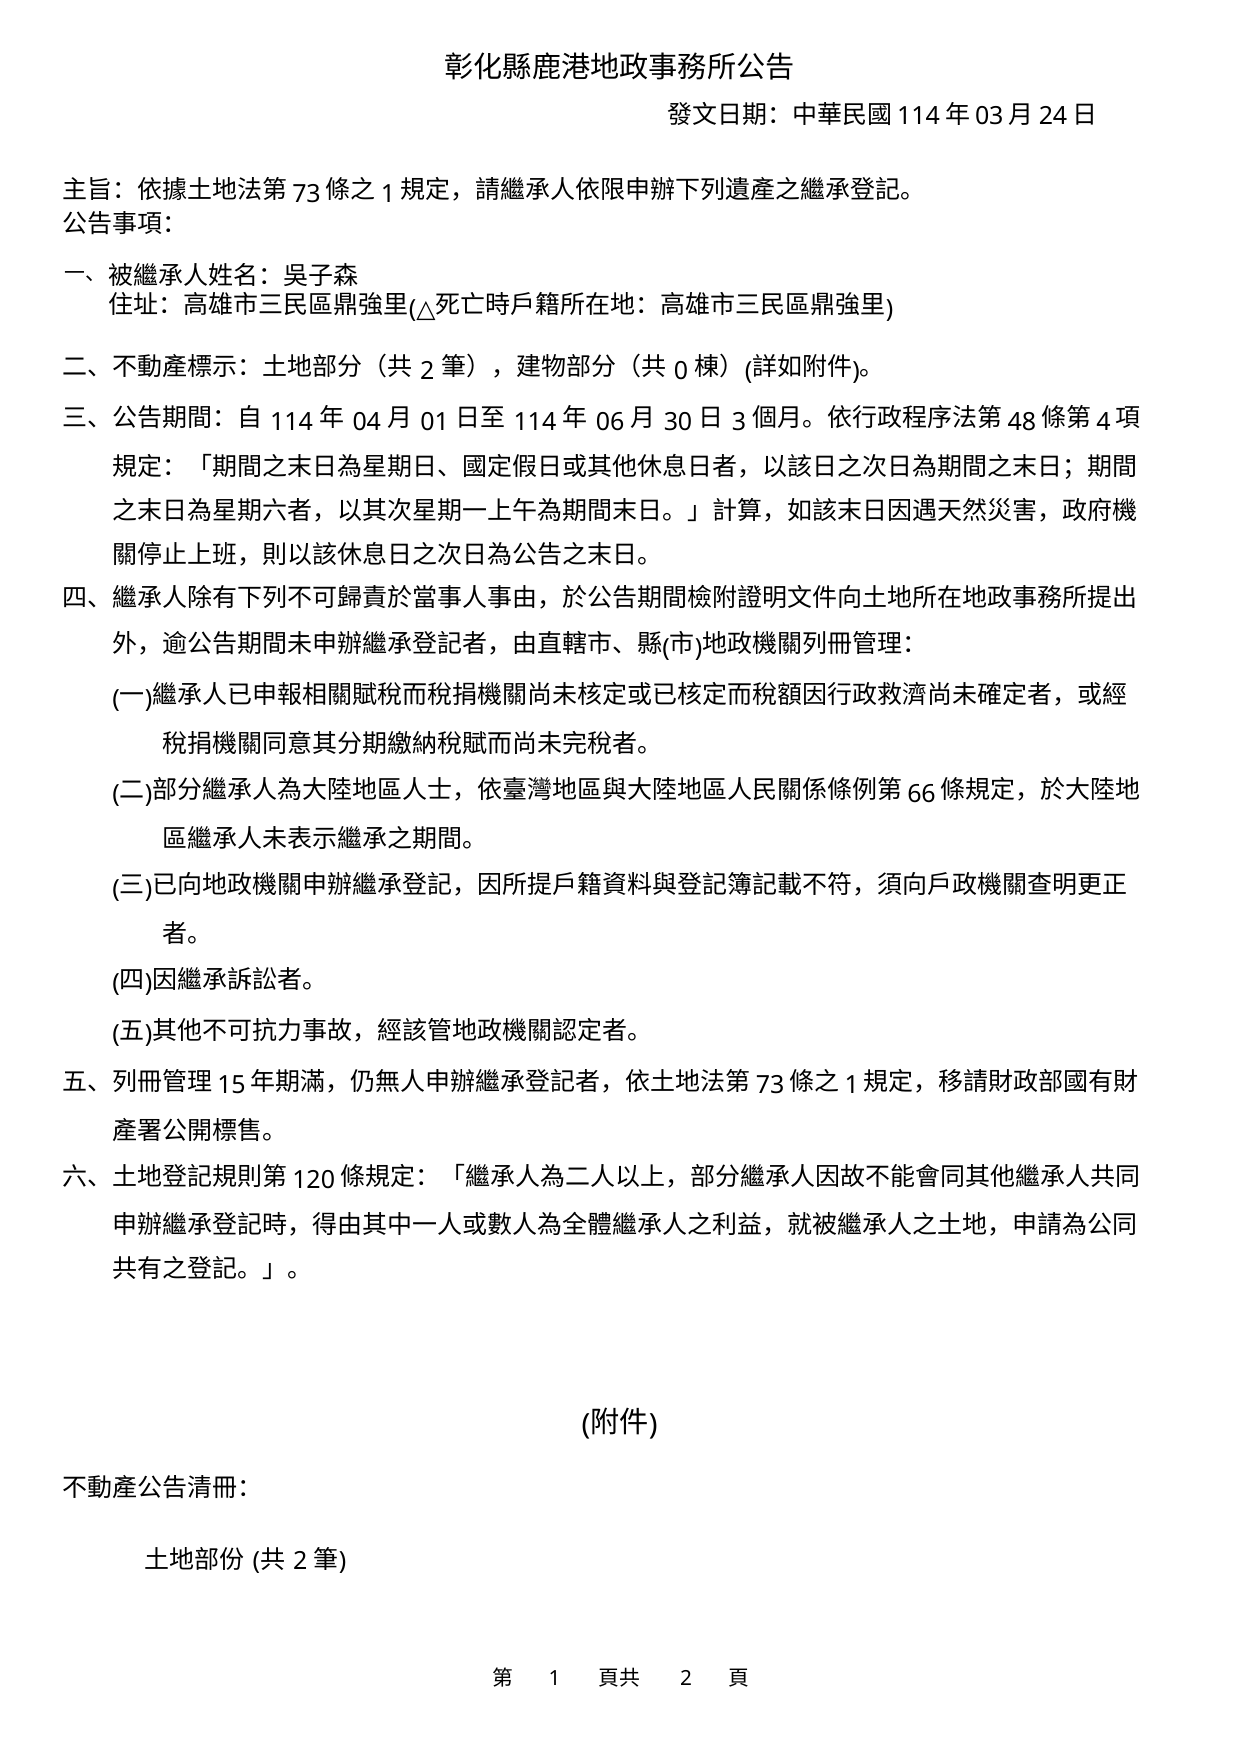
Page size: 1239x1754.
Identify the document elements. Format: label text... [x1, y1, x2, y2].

table_cell [1177, 312, 1239, 353]
table_header [62, 0, 109, 41]
table_cell [1177, 1526, 1239, 1597]
table_cell [523, 95, 585, 135]
table_cell [1177, 1454, 1239, 1526]
table_header [653, 0, 667, 41]
table_cell [523, 135, 585, 176]
table_cell [1177, 95, 1239, 135]
table_cell [1177, 1598, 1239, 1657]
table_cell 1 [523, 1658, 585, 1698]
table_cell [1177, 1352, 1239, 1392]
table_header [523, 0, 585, 41]
table_cell 主旨：依據土地法第73條之1規定，請繼承人依限申辦下列遺產之繼承登記。 公告事項： [62, 176, 1177, 261]
table_cell [585, 95, 653, 135]
table_cell [759, 1352, 1177, 1392]
table_cell [0, 353, 62, 1352]
table_cell [62, 135, 109, 176]
table_cell [653, 1352, 667, 1392]
table_cell [0, 176, 62, 216]
table_cell [1177, 216, 1239, 261]
table_cell 發文日期：中華民國114年03月24日 [667, 95, 1177, 135]
table_cell [523, 1598, 585, 1657]
table_cell [667, 1598, 718, 1657]
table_cell [0, 261, 62, 312]
table_cell [0, 1352, 62, 1392]
table_cell 第 [483, 1658, 523, 1698]
table_cell [585, 1598, 653, 1657]
table_cell [718, 1352, 759, 1392]
table_cell [1177, 353, 1239, 1352]
table_header [1177, 0, 1239, 41]
table_cell [62, 312, 109, 353]
table_cell [0, 1454, 62, 1526]
table_cell [483, 95, 523, 135]
table_cell [759, 1598, 1177, 1657]
table_cell [0, 135, 62, 176]
table_cell [0, 1392, 62, 1453]
table_cell [0, 312, 62, 353]
table_cell [62, 1598, 109, 1657]
table_cell 彰化縣鹿港地政事務所公告 [62, 41, 1177, 94]
table_cell [109, 135, 482, 176]
table_cell [667, 1352, 718, 1392]
table_cell [718, 1598, 759, 1657]
table_cell [759, 135, 1177, 176]
table_cell 二、不動產標示：土地部分（共 2 筆），建物部分（共 0 棟）(詳如附件)。 三、公告期間：自 114 年 04 月 01 日至 114 年 06 月 30 日 3 個月。依行政程序法第48條第4項 規定：「期間之末日為星期日、國定假日或其他休息日者，以該日之次日為期間之末日；期間 之末日為星期六者，以其次星期一上午為期間末日。」計算，如該末日因遇天然災害，政府機 關停止上班，則以該休息日之次日為公告之末日。 四、繼承人除有下列不可歸責於當事人事由，於公告期間檢附證明文件向土地所在地政事務所提出 外，逾公告期間未申辦繼承登記者，由直轄市、縣(市)地政機關列冊管理： (一)繼承人已申報相關賦稅而稅捐機關尚未核定或已核定而稅額因行政救濟尚未確定者，或經 稅捐機關同意其分期繳納稅賦而尚未完稅者。 (二)部分繼承人為大陸地區人士，依臺灣地區與大陸地區人民關係條例第66條規定，於大陸地 區繼承人未表示繼承之期間。 (三)已向地政機關申辦繼承登記，因所提戶籍資料與登記簿記載不符，須向戶政機關查明更正 者。 (四)因繼承訴訟者。 (五)其他不可抗力事故，經該管地政機關認定者。 五、列冊管理15年期滿，仍無人申辦繼承登記者，依土地法第73條之1規定，移請財政部國有財 產署公開標售。 六、土地登記規則第120條規定：「繼承人為二人以上，部分繼承人因故不能會同其他繼承人共同 申辦繼承登記時，得由其中一人或數人為全體繼承人之利益，就被繼承人之土地，申請為公同 共有之登記。」。 [62, 353, 1177, 1352]
table_header [0, 0, 62, 41]
table_cell [653, 95, 667, 135]
table_cell 頁 [718, 1658, 759, 1698]
table_header [585, 0, 653, 41]
table_cell [1177, 41, 1239, 94]
table_cell [109, 1598, 482, 1657]
table_cell [585, 1352, 653, 1392]
table_cell [0, 41, 62, 94]
table_cell 頁共 [585, 1658, 653, 1698]
table_cell [718, 135, 759, 176]
table_cell 2 [653, 1658, 718, 1698]
table_cell [62, 1658, 109, 1698]
table_cell [653, 1598, 667, 1657]
table_cell [0, 216, 62, 261]
table_cell [0, 95, 62, 135]
table_header [667, 0, 718, 41]
table_cell [0, 1598, 62, 1657]
table_cell [523, 1352, 585, 1392]
table_cell 土地部份 (共 2 筆) [62, 1526, 1177, 1597]
table_cell [62, 1352, 109, 1392]
table_cell [483, 1598, 523, 1657]
table_header [759, 0, 1177, 41]
table_header [109, 0, 482, 41]
table_cell 一、 [62, 261, 109, 312]
table_cell [653, 135, 667, 176]
table_cell [109, 1352, 482, 1392]
table_cell [0, 1526, 62, 1597]
table_cell [109, 95, 482, 135]
table_cell [585, 135, 653, 176]
table_cell [0, 1658, 62, 1698]
table_cell [1177, 1658, 1239, 1698]
table_header [718, 0, 759, 41]
table_cell [1177, 1392, 1239, 1453]
table_cell 被繼承人姓名：吳子森 住址：高雄市三民區鼎強里(△死亡時戶籍所在地：高雄市三民區鼎強里) [109, 261, 1177, 353]
table_header [483, 0, 523, 41]
table_cell [667, 135, 718, 176]
table_cell 不動產公告清冊： [62, 1454, 1177, 1526]
table_cell [62, 95, 109, 135]
table_cell [1177, 261, 1239, 312]
table_cell [109, 1658, 482, 1698]
table_cell [483, 135, 523, 176]
table_cell (附件) [62, 1392, 1177, 1453]
table_cell [759, 1658, 1177, 1698]
table_cell [483, 1352, 523, 1392]
table_cell [1177, 135, 1239, 176]
table_cell [1177, 176, 1239, 216]
